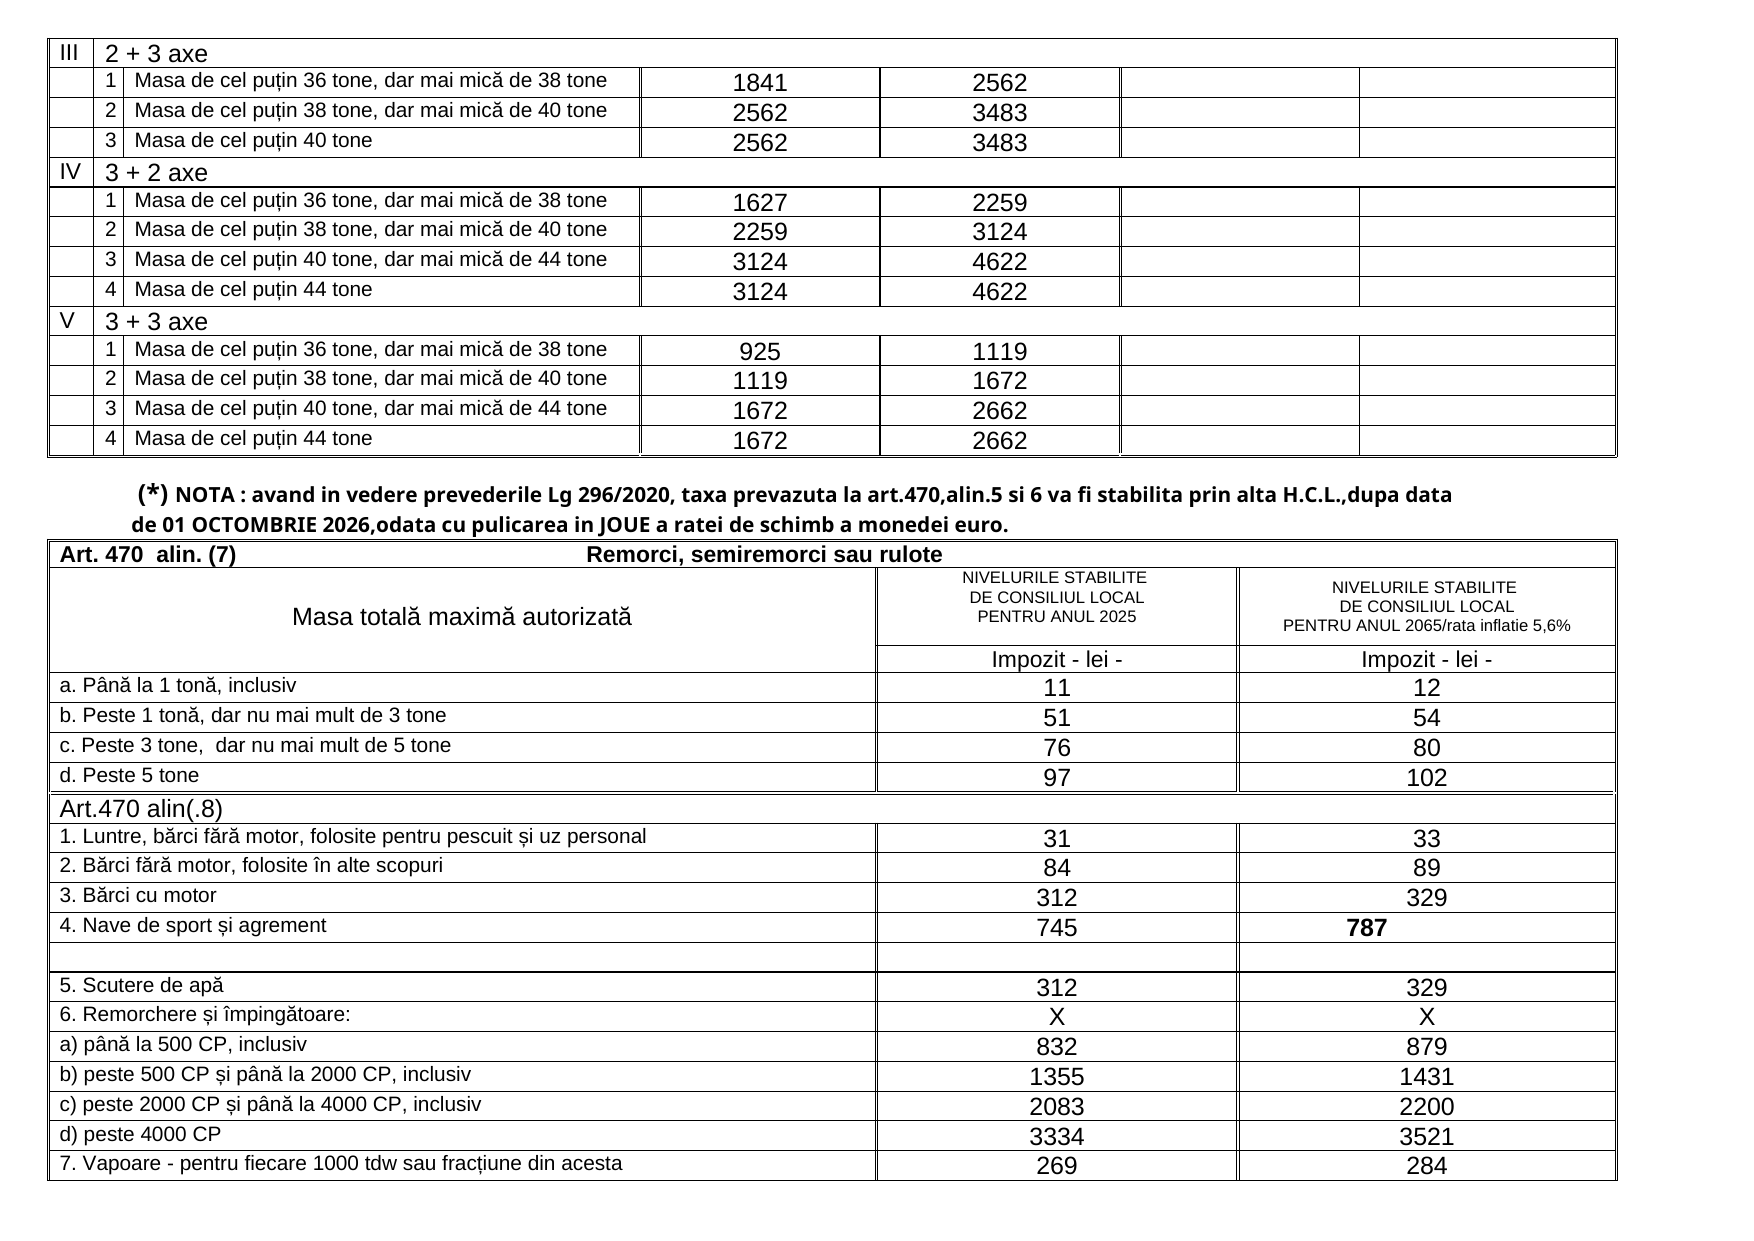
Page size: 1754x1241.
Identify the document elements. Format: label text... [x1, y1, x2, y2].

table_cell 6. Remorchere și împingătoare: [50, 1002, 875, 1031]
table_cell NIVELURILE STABILITE DE CONSILIUL LOCAL PENTRU ANUL 2065/rata inflatie 5,6% [1240, 568, 1615, 645]
table_cell 925 [642, 336, 879, 365]
table_cell 329 [1240, 973, 1615, 1001]
table_cell X [878, 1002, 1236, 1031]
table_cell [1360, 366, 1615, 395]
table_cell 312 [878, 973, 1236, 1001]
table_cell 33 [1240, 824, 1615, 852]
table_cell 1. Luntre, bărci fără motor, folosite pentru pescuit și uz personal [50, 824, 875, 852]
table_cell Masa de cel puțin 44 tone [124, 426, 640, 454]
table_cell [1122, 336, 1359, 365]
table_cell 89 [1240, 853, 1615, 882]
table_cell [1360, 247, 1615, 276]
table_cell [1122, 247, 1359, 276]
table_cell 3124 [881, 217, 1119, 246]
table_cell [50, 366, 93, 395]
table_cell c. Peste 3 tone, dar nu mai mult de 5 tone [50, 733, 875, 762]
table_cell b. Peste 1 tonă, dar nu mai mult de 3 tone [50, 703, 875, 732]
table_cell 1 [94, 188, 123, 216]
table_cell 84 [878, 853, 1236, 882]
table_cell 879 [1240, 1032, 1615, 1061]
table_cell Art.470 alin(.8) [48, 791, 1616, 822]
table_cell [50, 98, 93, 127]
table_cell 2259 [642, 217, 879, 246]
table_cell [1360, 426, 1615, 454]
text (*) NOTA : avand in vedere prevederile Lg 296/2020, taxa prevazuta la art.470,alin.5 si 6 va fi stabilita prin alta H.C.L.,dupa data [131, 476, 1679, 510]
table_cell [50, 217, 93, 246]
table_cell Masa totală maximă autorizată [50, 568, 875, 672]
table_cell 284 [1240, 1151, 1615, 1180]
table_cell [1122, 98, 1359, 127]
table_cell X [1240, 1002, 1615, 1031]
table_cell [50, 247, 93, 276]
table_cell [1360, 128, 1615, 157]
table_cell [1120, 426, 1359, 454]
table_cell [878, 943, 1236, 971]
table_cell 1 [94, 68, 123, 97]
table_cell 2 + 3 axe [94, 39, 1615, 67]
table_cell 51 [878, 703, 1236, 732]
table_cell 329 [1240, 883, 1615, 912]
table_cell 1119 [642, 366, 879, 395]
table_cell [1360, 396, 1615, 425]
table_cell 2. Bărci fără motor, folosite în alte scopuri [50, 853, 875, 882]
table_cell d. Peste 5 tone [50, 763, 875, 791]
table_cell 4 [94, 277, 123, 306]
table_cell [1122, 188, 1359, 216]
table_cell 1841 [642, 68, 879, 97]
table_cell Masa de cel puțin 38 tone, dar mai mică de 40 tone [124, 98, 639, 127]
table_cell 2200 [1240, 1092, 1615, 1120]
table_cell 2 [94, 217, 123, 246]
table_cell 2562 [642, 98, 879, 127]
table_cell 2562 [881, 68, 1119, 97]
table_cell 3 [94, 396, 123, 425]
table_cell [1360, 68, 1615, 97]
table_cell 3483 [881, 128, 1119, 157]
table_cell 2562 [642, 128, 879, 157]
table_cell 12 [1240, 673, 1615, 702]
table_header Art. 470 alin. (7) Remorci, semiremorci sau rulote [50, 542, 1615, 567]
table_cell [1360, 217, 1615, 246]
table_cell [1122, 217, 1359, 246]
table_cell [50, 188, 93, 216]
table_cell 2662 [881, 396, 1119, 425]
table_cell 3124 [642, 277, 879, 306]
table_cell Impozit - lei - [878, 646, 1236, 672]
table_cell Masa de cel puțin 44 tone [124, 277, 639, 306]
table_cell 3 [94, 247, 123, 276]
table_cell [50, 396, 93, 425]
table_cell III [50, 39, 93, 67]
table_cell b) peste 500 CP și până la 2000 CP, inclusiv [50, 1062, 875, 1091]
table_cell Masa de cel puțin 38 tone, dar mai mică de 40 tone [124, 217, 639, 246]
table_cell 1 [94, 336, 123, 365]
table_cell 76 [878, 733, 1236, 762]
table_cell [50, 943, 875, 971]
table_cell [50, 128, 93, 157]
table_cell 787 [1240, 913, 1615, 942]
table_cell 1119 [881, 336, 1119, 365]
table_cell 80 [1240, 733, 1615, 762]
table_cell Masa de cel puțin 38 tone, dar mai mică de 40 tone [124, 366, 639, 395]
table_cell 2 [94, 366, 123, 395]
table_cell [1122, 366, 1359, 395]
table_cell 3. Bărci cu motor [50, 883, 875, 912]
table_cell NIVELURILE STABILITE DE CONSILIUL LOCAL PENTRU ANUL 2025 [878, 568, 1236, 645]
table_cell [1360, 336, 1615, 365]
table_cell 2 [94, 98, 123, 127]
table_cell 4622 [881, 247, 1119, 276]
table_cell 832 [878, 1032, 1236, 1061]
table_cell 4622 [881, 277, 1119, 306]
table_cell [50, 277, 93, 306]
table_cell 3483 [881, 98, 1119, 127]
table_cell Masa de cel puțin 36 tone, dar mai mică de 38 tone [124, 188, 639, 216]
table_cell 4. Nave de sport și agrement [50, 913, 875, 942]
table_cell 1672 [642, 396, 879, 425]
table_cell 745 [878, 913, 1236, 942]
table_cell [1360, 98, 1615, 127]
table_cell Masa de cel puțin 40 tone [124, 128, 639, 157]
table_cell 3521 [1240, 1121, 1615, 1150]
table_cell 269 [878, 1151, 1236, 1180]
table_cell 2259 [881, 188, 1119, 216]
table_cell d) peste 4000 CP [50, 1121, 875, 1150]
table_cell 1672 [881, 366, 1119, 395]
table_cell [1360, 188, 1615, 216]
table_cell 31 [878, 824, 1236, 852]
table_cell c) peste 2000 CP și până la 4000 CP, inclusiv [50, 1092, 875, 1120]
table_cell IV [50, 158, 93, 186]
table_cell Masa de cel puțin 36 tone, dar mai mică de 38 tone [124, 68, 639, 97]
table_cell 102 [1240, 763, 1615, 791]
table_cell Masa de cel puțin 36 tone, dar mai mică de 38 tone [124, 336, 639, 365]
table_cell 2083 [878, 1092, 1236, 1120]
table_cell 5. Scutere de apă [50, 973, 875, 1001]
table_cell [1122, 68, 1359, 97]
table_cell [1122, 396, 1359, 425]
table_cell 3 + 3 axe [94, 307, 1615, 335]
table_cell [50, 426, 93, 454]
table_cell 54 [1240, 703, 1615, 732]
table_cell 1627 [642, 188, 879, 216]
table_cell [1122, 277, 1359, 306]
table_cell 1672 [640, 426, 879, 454]
table_cell 1431 [1240, 1062, 1615, 1091]
table_cell 2662 [881, 426, 1120, 454]
table_cell 7. Vapoare - pentru fiecare 1000 tdw sau fracțiune din acesta [50, 1151, 875, 1180]
table_cell 3 + 2 axe [94, 158, 1615, 186]
table_cell 3334 [878, 1121, 1236, 1150]
table_cell 1355 [878, 1062, 1236, 1091]
table_cell 11 [878, 673, 1236, 702]
table_cell V [50, 307, 93, 335]
table_cell 4 [94, 426, 123, 454]
table_cell [1360, 277, 1615, 306]
table_cell 3124 [642, 247, 879, 276]
table_cell a) până la 500 CP, inclusiv [50, 1032, 875, 1061]
table_cell 97 [878, 763, 1236, 791]
table_cell [1122, 128, 1359, 157]
table_cell [50, 336, 93, 365]
table_cell Impozit - lei - [1240, 646, 1615, 672]
table_cell [1240, 943, 1615, 971]
table_cell [50, 68, 93, 97]
table_cell a. Până la 1 tonă, inclusiv [50, 673, 875, 702]
table_cell Masa de cel puțin 40 tone, dar mai mică de 44 tone [124, 247, 639, 276]
text de 01 OCTOMBRIE 2026,odata cu pulicarea in JOUE a ratei de schimb a monedei euro. [131, 510, 1679, 538]
table_cell 3 [94, 128, 123, 157]
table_cell 312 [878, 883, 1236, 912]
table_cell Masa de cel puțin 40 tone, dar mai mică de 44 tone [124, 396, 639, 425]
